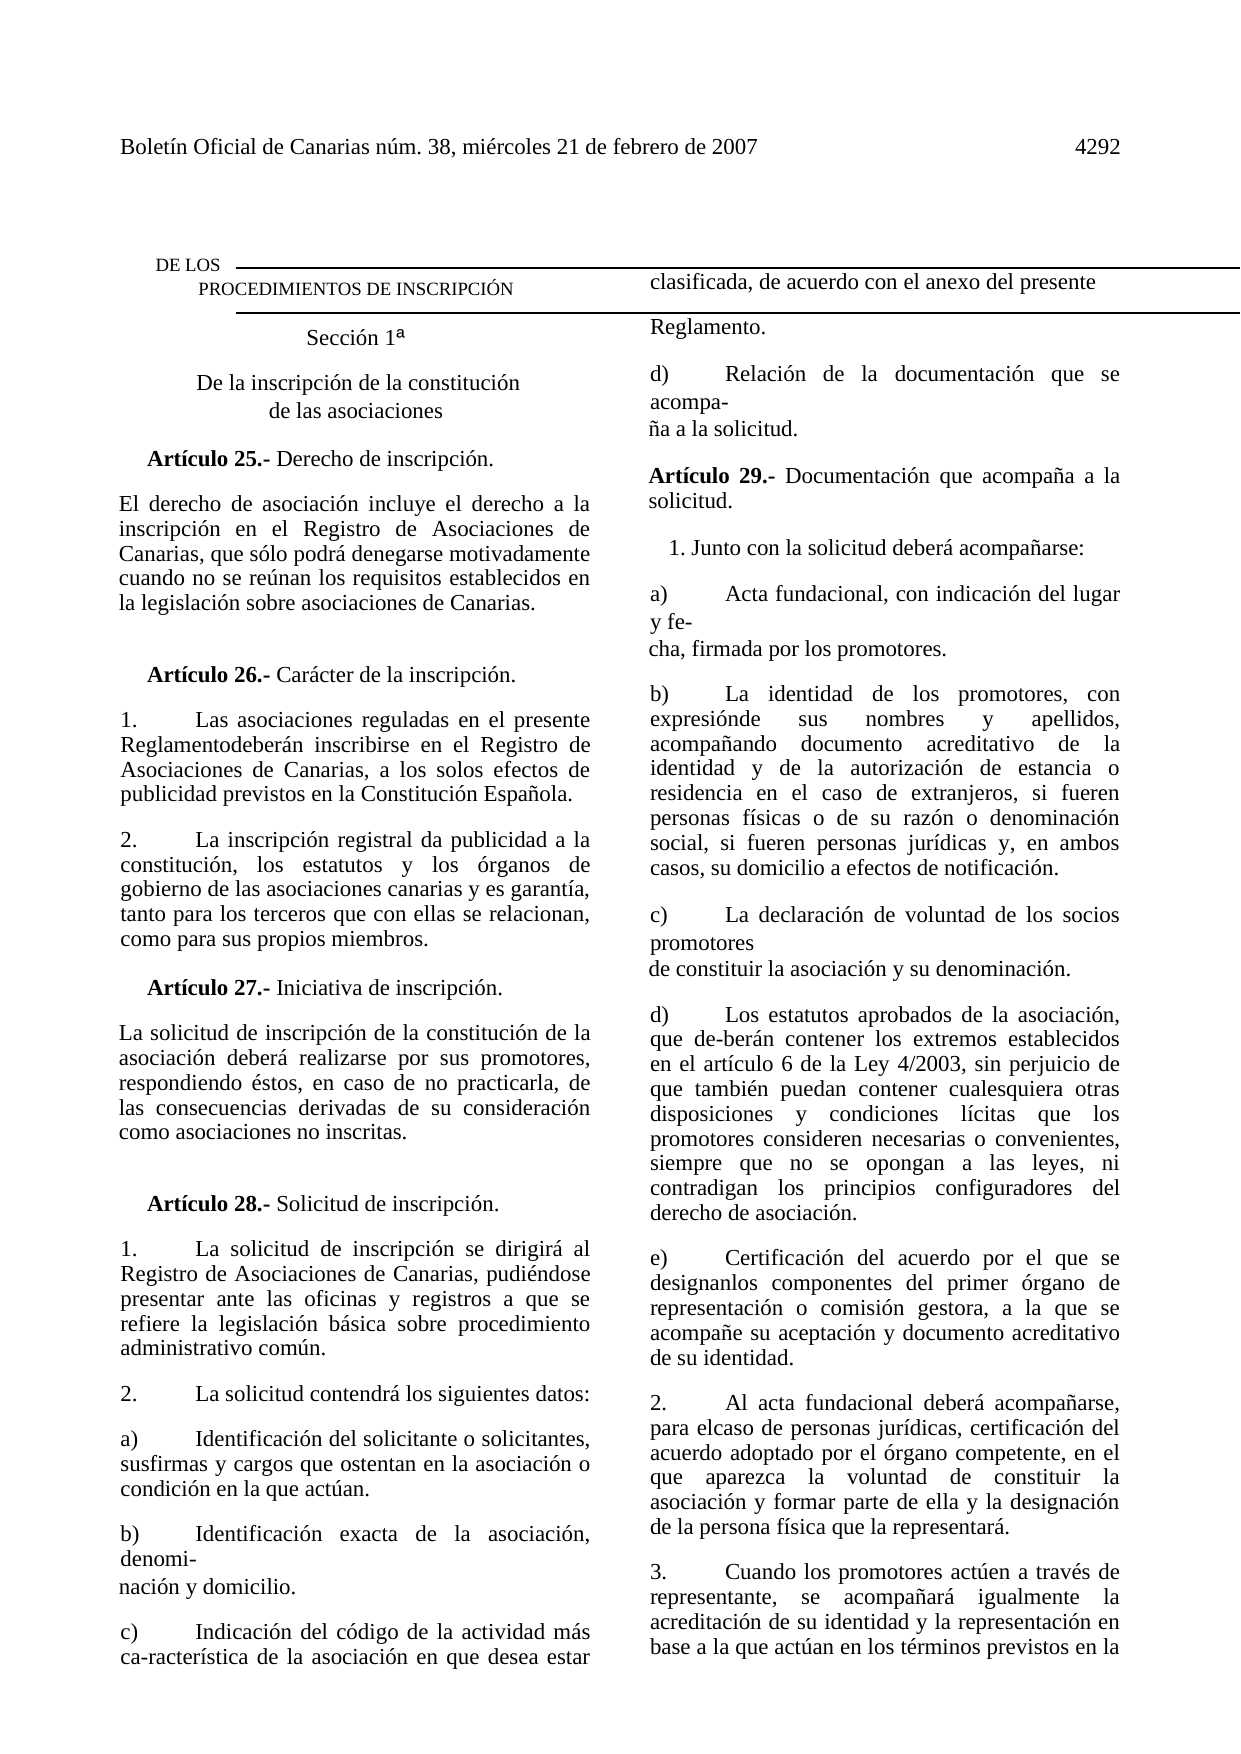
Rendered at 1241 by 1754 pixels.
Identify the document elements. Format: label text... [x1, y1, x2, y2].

text 1. Junto con la solicitud deberá acompañarse: [652, 534, 1107, 561]
list clasificada, de acuerdo con el anexo del presente [650, 269, 1121, 312]
text Artículo 29.- Documentación que acompaña a la solicitud. [648, 464, 1121, 514]
list Reglamento. [650, 314, 1121, 339]
list Cuando los promotores actúen a través de representante, se acompañará igualmente la acreditación de su identidad y la representación en base a la que actúan en los términos previstos en la [650, 1560, 1121, 1659]
list La solicitud contendrá los siguientes datos: [120, 1382, 591, 1406]
list Certificación del acuerdo por el que se designanlos componentes del primer órgano de representación o comisión gestora, a la que se acompañe su aceptación y documento acreditativo de su identidad. [650, 1246, 1121, 1370]
list La identidad de los promotores, con expresiónde sus nombres y apellidos, acompañando documento acreditativo de la identidad y de la autorización de estancia o residencia en el caso de extranjeros, si fueren personas físicas o de su razón o denominación social, si fueren personas jurídicas y, en ambos casos, su domicilio a efectos de notificación. [650, 682, 1121, 880]
list La inscripción registral da publicidad a la constitución, los estatutos y los órganos de gobierno de las asociaciones canarias y es garantía, tanto para los terceros que con ellas se relacionan, como para sus propios miembros. [120, 828, 591, 951]
text Artículo 28.- Solicitud de inscripción. [147, 1192, 591, 1216]
text El derecho de asociación incluye el derecho a la inscripción en el Registro de Asociaciones de Canarias, que sólo podrá denegarse motivadamente cuando no se reúnan los requisitos establecidos en la legislación sobre asociaciones de Canarias. [119, 492, 591, 616]
list Indicación del código de la actividad más ca-racterística de la asociación en que desea estar [120, 1620, 591, 1669]
text Artículo 26.- Carácter de la inscripción. [147, 662, 591, 687]
text Artículo 25.- Derecho de inscripción. [147, 446, 591, 471]
text DE LOS PROCEDIMIENTOS DE INSCRIPCIÓN [140, 254, 571, 299]
list La solicitud de inscripción se dirigirá al Registro de Asociaciones de Canarias, pudiéndose presentar ante las oficinas y registros a que se refiere la legislación básica sobre procedimiento administrativo común. [120, 1237, 591, 1361]
text nación y domicilio. [119, 1574, 591, 1599]
text cha, firmada por los promotores. [648, 636, 1121, 661]
list [650, 254, 1121, 267]
text Sección 1ª [122, 323, 588, 350]
text ña a la solicitud. [648, 416, 1121, 441]
text de constituir la asociación y su denominación. [648, 957, 1121, 982]
list Acta fundacional, con indicación del lugar y fe- [650, 580, 1121, 634]
list Identificación exacta de la asociación, denomi- [120, 1522, 591, 1571]
text De la inscripción de la constitución de las asociaciones [187, 369, 529, 424]
text La solicitud de inscripción de la constitución de la asociación deberá realizarse por sus promotores, respondiendo éstos, en caso de no practicarla, de las consecuencias derivadas de su consideración como asociaciones no inscritas. [119, 1021, 591, 1145]
list Los estatutos aprobados de la asociación, que de-berán contener los extremos establecidos en el artículo 6 de la Ley 4/2003, sin perjuicio de que también puedan contener cualesquiera otras disposiciones y condiciones lícitas que los promotores consideren necesarias o convenientes, siempre que no se opongan a las leyes, ni contradigan los principios configuradores del derecho de asociación. [650, 1002, 1121, 1225]
list La declaración de voluntad de los socios promotores [650, 901, 1121, 955]
list Relación de la documentación que se acompa- [650, 360, 1121, 414]
list Al acta fundacional deberá acompañarse, para elcaso de personas jurídicas, certificación del acuerdo adoptado por el órgano competente, en el que aparezca la voluntad de constituir la asociación y formar parte de ella y la designación de la persona física que la representará. [650, 1391, 1121, 1539]
list Identificación del solicitante o solicitantes, susfirmas y cargos que ostentan en la asociación o condición en la que actúan. [120, 1427, 591, 1501]
text Artículo 27.- Iniciativa de inscripción. [147, 975, 591, 1000]
list Las asociaciones reguladas en el presente Reglamentodeberán inscribirse en el Registro de Asociaciones de Canarias, a los solos efectos de publicidad previstos en la Constitución Española. [120, 708, 591, 807]
